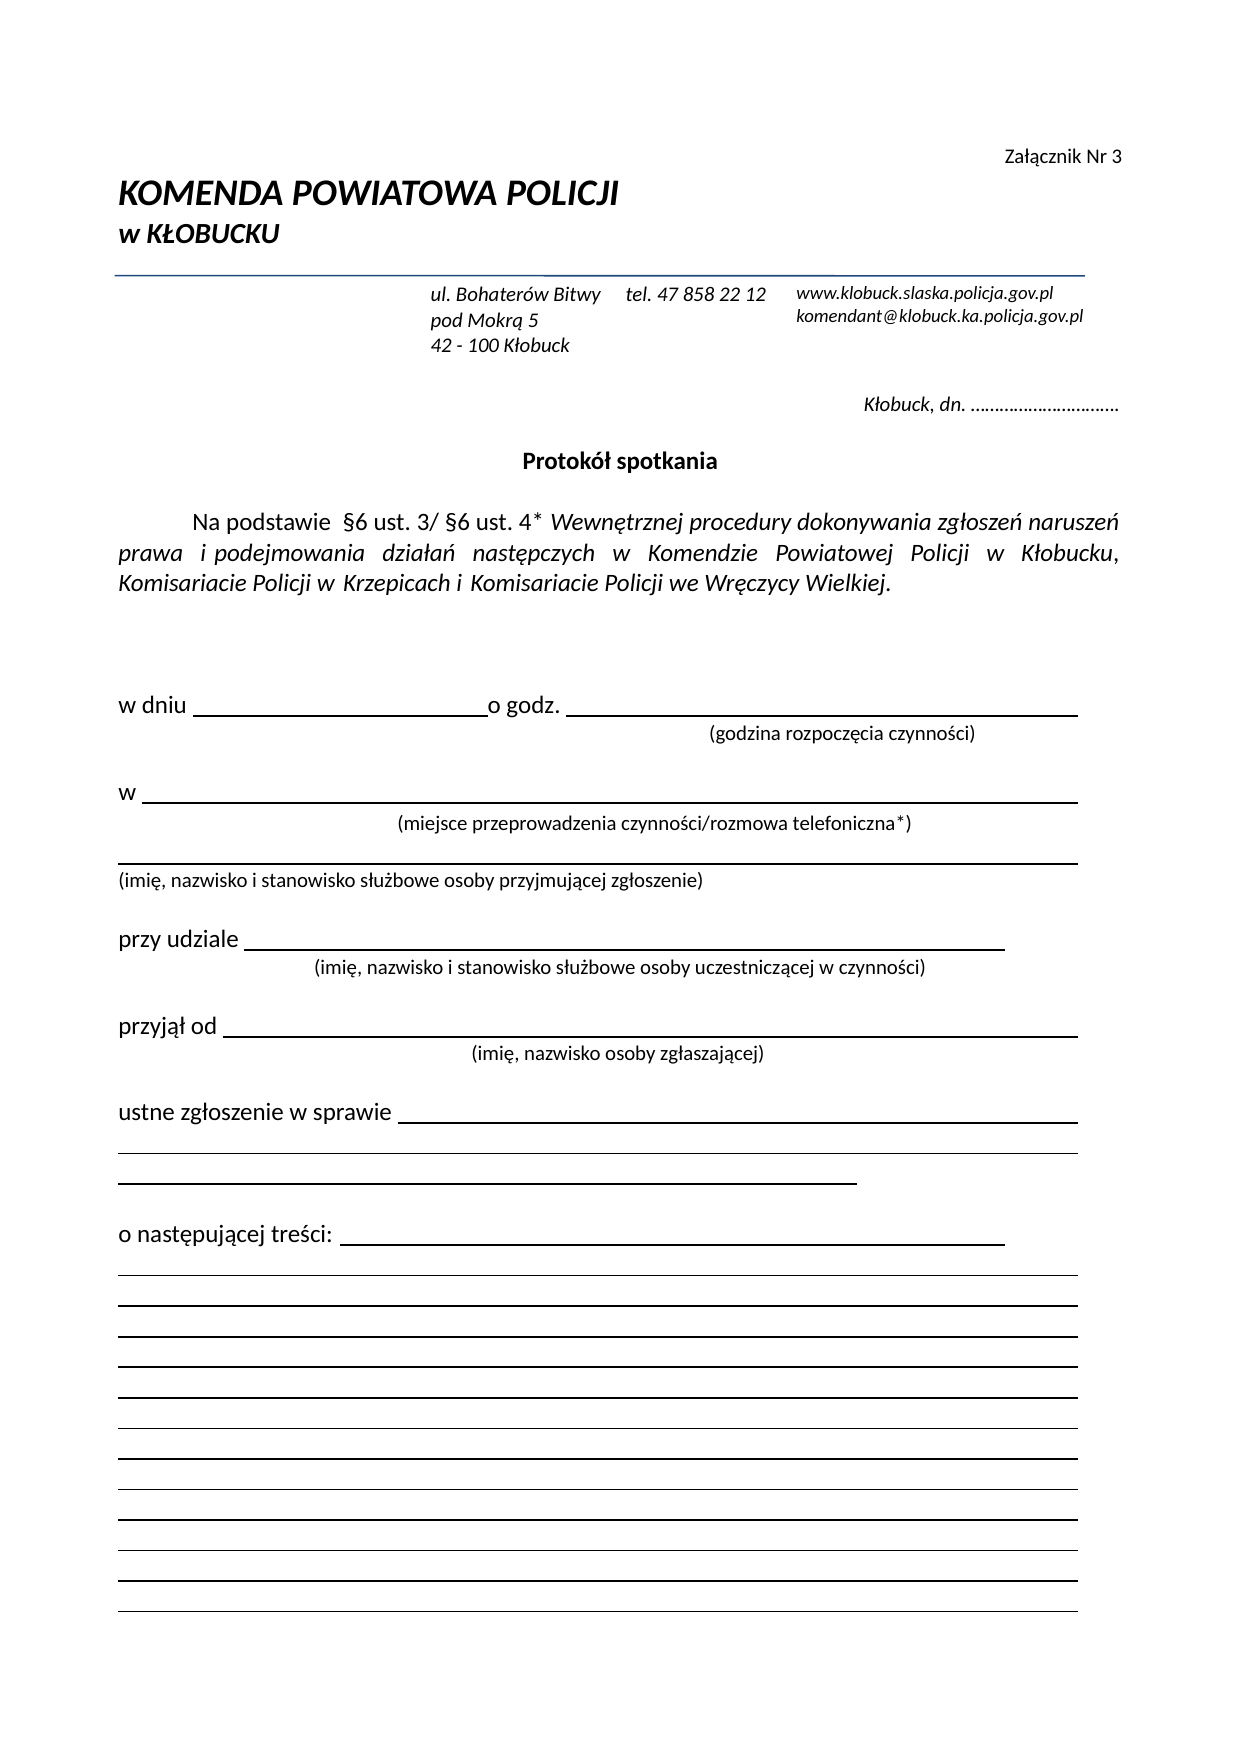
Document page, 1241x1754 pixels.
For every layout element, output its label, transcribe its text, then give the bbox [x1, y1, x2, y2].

text przy udziale [118, 923, 1122, 954]
text Protokół spotkania [118, 445, 1122, 476]
table_header ul. Bohaterów Bitwy pod Mokrą 5 42 - 100 Kłobuck [419, 282, 614, 379]
text KOMENDA POWIATOWA POLICJI [118, 169, 1122, 215]
text (imię, nazwisko osoby zgłaszającej) [118, 1040, 1122, 1066]
table_header tel. 47 858 22 12 [614, 282, 785, 379]
text (imię, nazwisko i stanowisko służbowe osoby przyjmującej zgłoszenie) [118, 867, 1122, 893]
text (imię, nazwisko i stanowisko służbowe osoby uczestniczącej w czynności) [118, 954, 1122, 979]
text Kłobuck, dn. …………………………. [118, 391, 1122, 416]
text (miejsce przeprowadzenia czynności/rozmowa telefoniczna*) [118, 806, 1122, 837]
text ustne zgłoszenie w sprawie [118, 1096, 1122, 1188]
text (godzina rozpoczęcia czynności) [118, 720, 1122, 745]
text w KŁOBUCKU [118, 215, 1122, 250]
table_header www.klobuck.slaska.policja.gov.pl komendant@klobuck.ka.policja.gov.pl [785, 282, 1123, 379]
text w [118, 776, 1122, 806]
text w dniu o godz. [118, 689, 1122, 720]
text Załącznik Nr 3 [118, 143, 1122, 169]
text przyjął od [118, 1010, 1122, 1040]
text Na podstawie §6 ust. 3/ §6 ust. 4* Wewnętrznej procedury dokonywania zgłoszeń naruszeń prawa i podejmowania działań następczych w Komendzie Powiatowej Policji w Kłobucku, Komisariacie Policji w Krzepicach i Komisariacie Policji we Wręczycy Wielkiej. [118, 506, 1122, 598]
text o następującej treści: [118, 1218, 1122, 1249]
